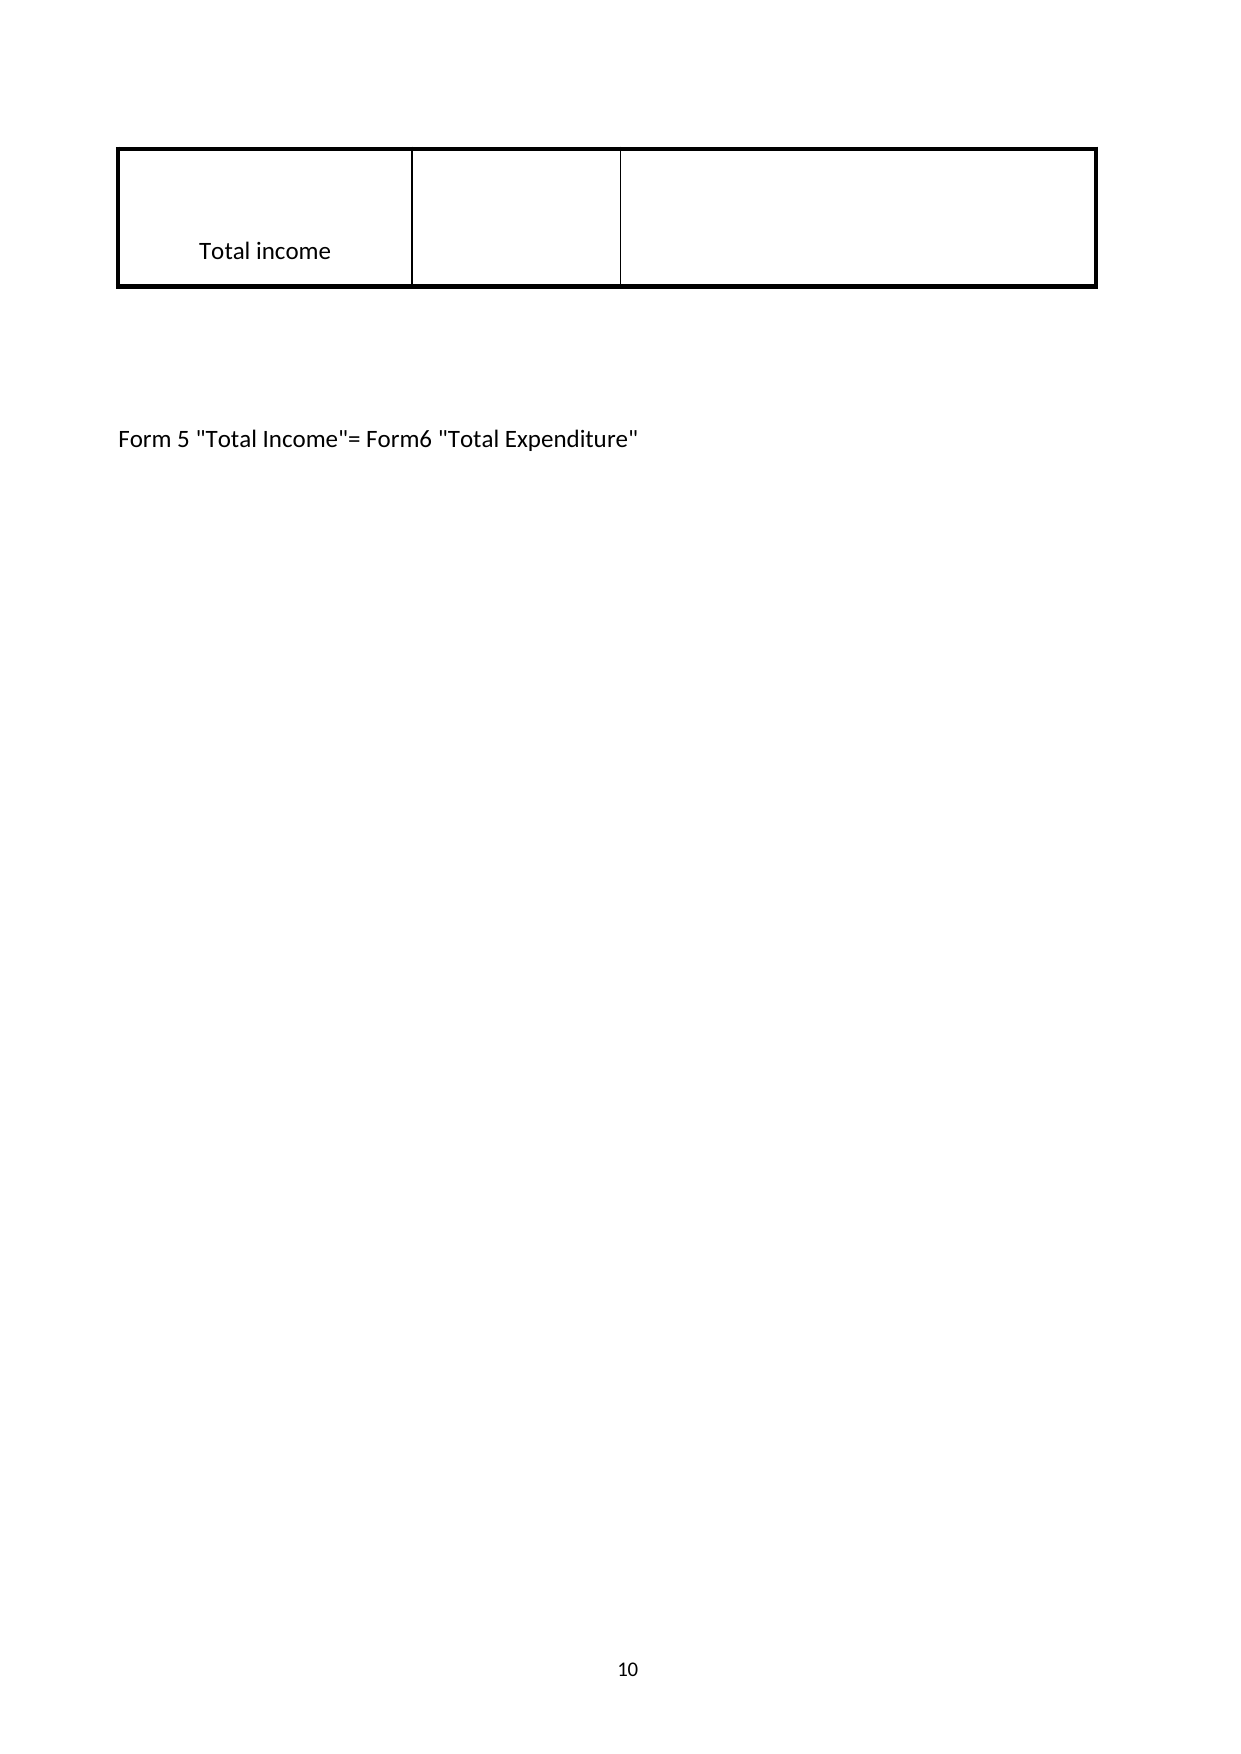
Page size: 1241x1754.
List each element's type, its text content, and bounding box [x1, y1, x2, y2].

text Form 5 "Total Income"= Form6 "Total Expenditure" [118, 332, 1137, 459]
table_cell [621, 151, 1094, 284]
table_cell [413, 151, 620, 284]
table_cell Total income [120, 151, 411, 284]
